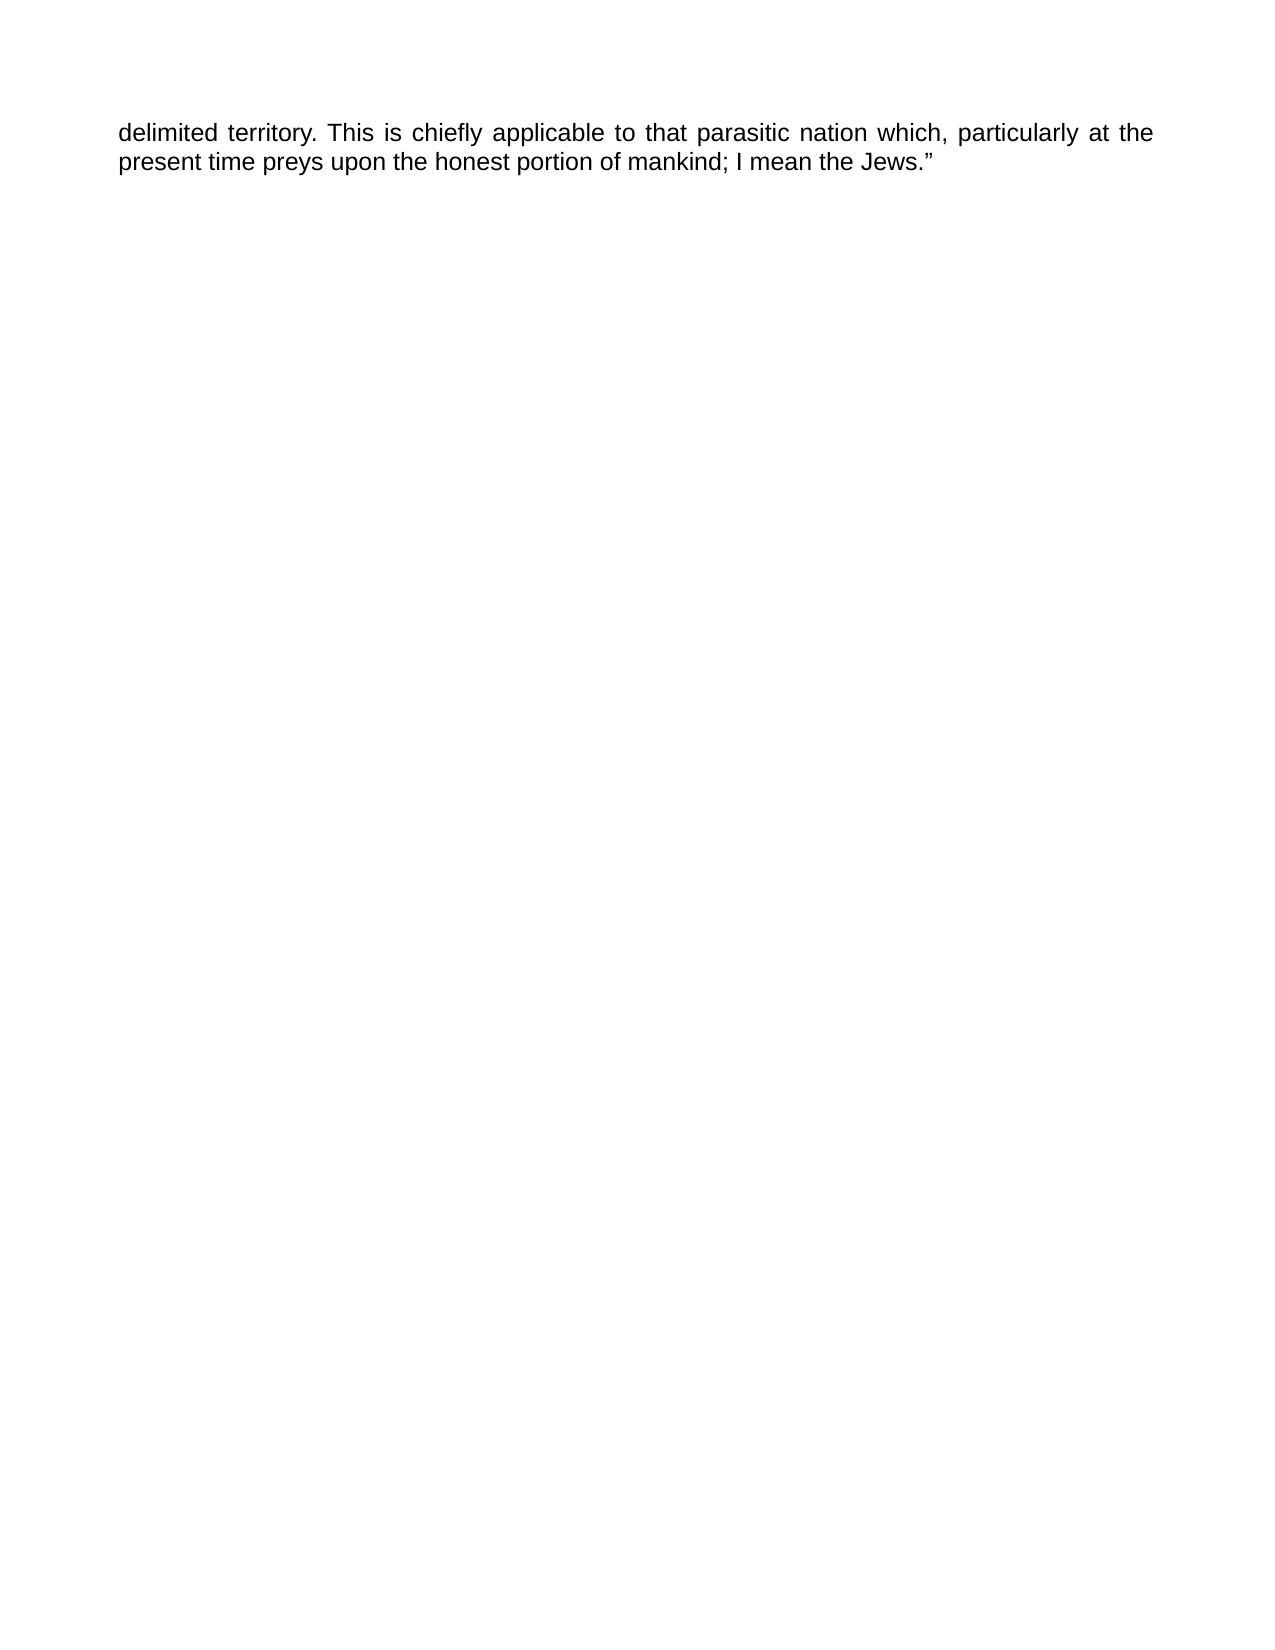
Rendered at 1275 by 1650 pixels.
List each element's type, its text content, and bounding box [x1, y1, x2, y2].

text delimited territory. This is chiefly applicable to that parasitic nation which, particularly at the present time preys upon the honest portion of mankind; I mean the Jews.” [118, 118, 1157, 176]
